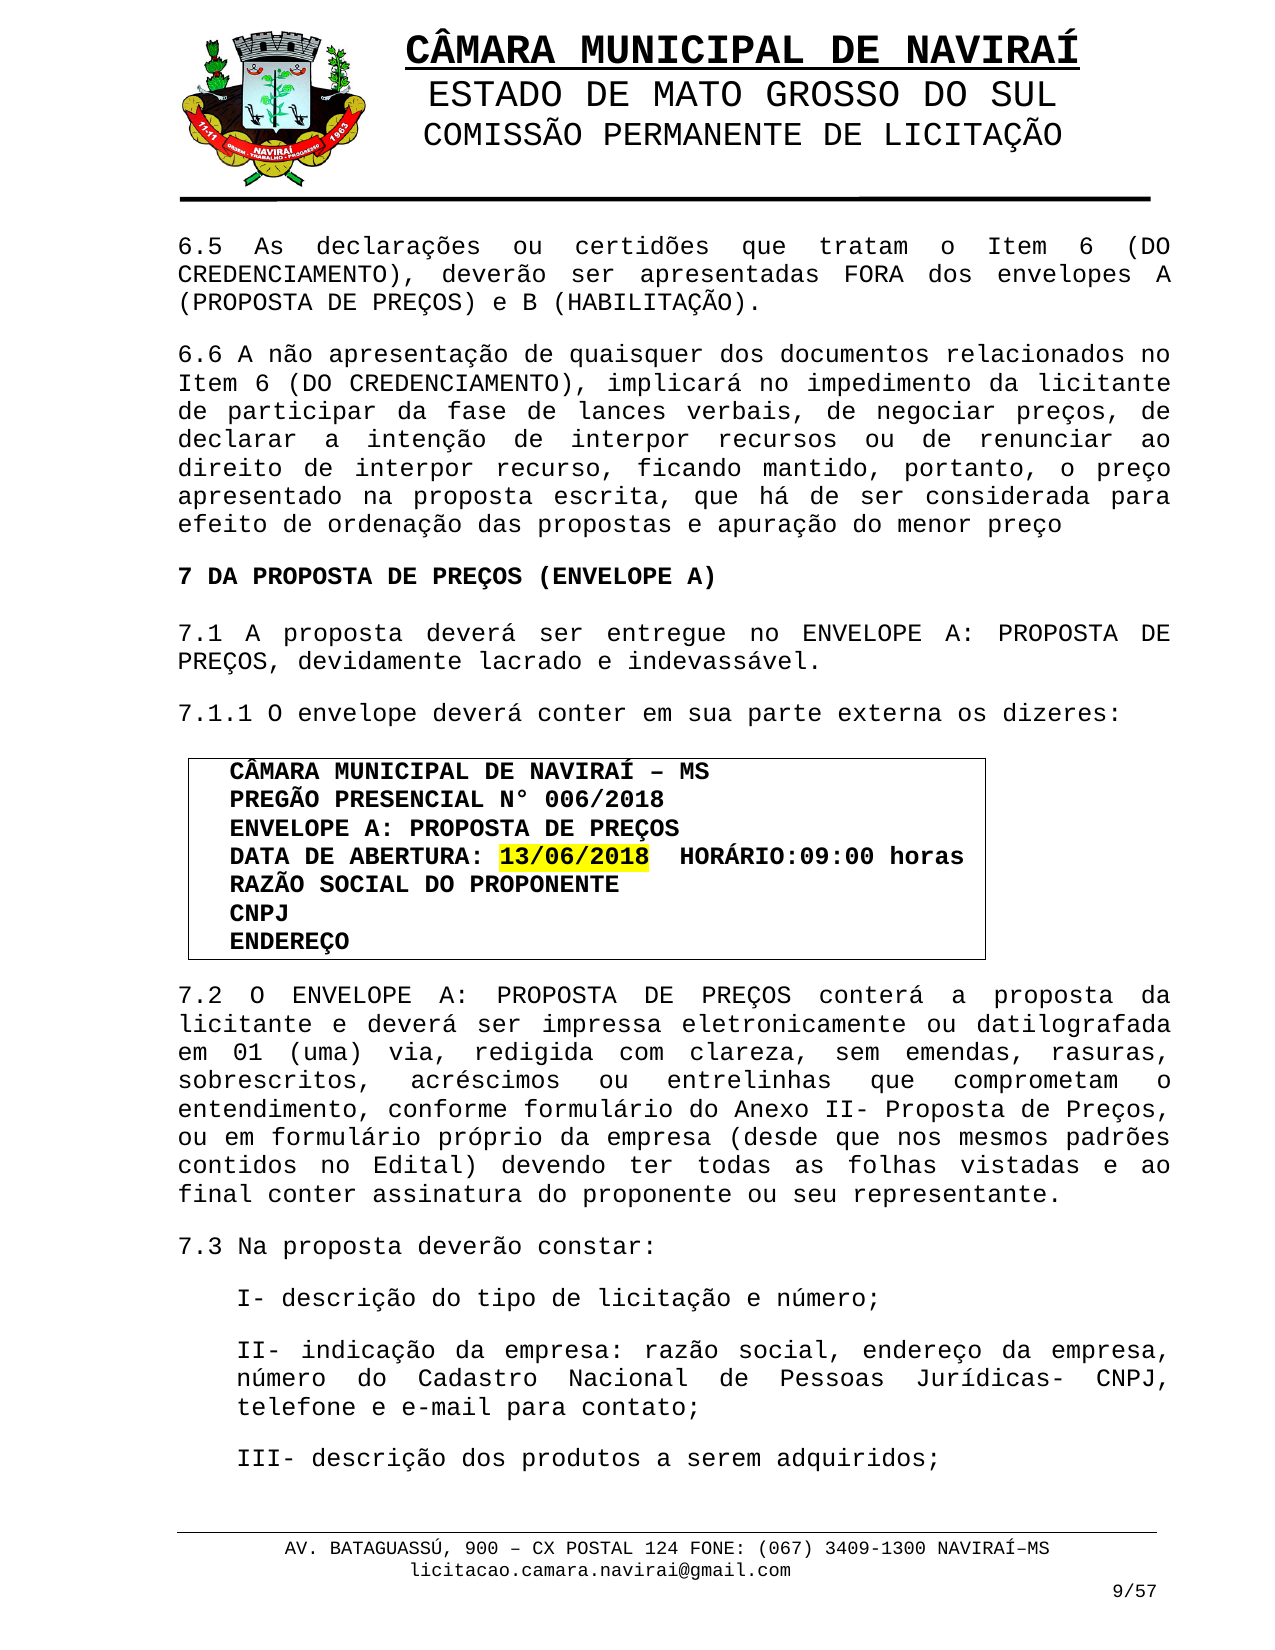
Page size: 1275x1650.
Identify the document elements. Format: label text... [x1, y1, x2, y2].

text 6.6 A não apresentação de quaisquer dos documentos relacionados no Item 6 (DO CREDENCIAMENTO), implicará no impedimento da licitante de participar da fase de lances verbais, de negociar preços, de declarar a intenção de interpor recursos ou de renunciar ao direito de interpor recurso, ficando mantido, portanto, o preço apresentado na proposta escrita, que há de ser considerada para efeito de ordenação das propostas e apuração do menor preço [177, 342, 1172, 540]
text 7 DA PROPOSTA DE PREÇOS (ENVELOPE A) [177, 564, 1172, 592]
text I- descrição do tipo de licitação e número; [236, 1285, 1172, 1314]
text 7.3 Na proposta deverão constar: [177, 1233, 1172, 1262]
text 7.2 O ENVELOPE A: PROPOSTA DE PREÇOS conterá a proposta da licitante e deverá ser impressa eletronicamente ou datilografada em 01 (uma) via, redigida com clareza, sem emendas, rasuras, sobrescritos, acréscimos ou entrelinhas que comprometam o entendimento, conforme formulário do Anexo II- Proposta de Preços, ou em formulário próprio da empresa (desde que nos mesmos padrões contidos no Edital) devendo ter todas as folhas vistadas e ao final conter assinatura do proponente ou seu representante. [177, 983, 1172, 1210]
text 7.1.1 O envelope deverá conter em sua parte externa os dizeres: [177, 701, 1172, 729]
text 7.1 A proposta deverá ser entregue no ENVELOPE A: PROPOSTA DE PREÇOS, devidamente lacrado e indevassável. [177, 621, 1172, 677]
text 6.5 As declarações ou certidões que tratam o Item 6 (DO CREDENCIAMENTO), deverão ser apresentadas FORA dos envelopes A (PROPOSTA DE PREÇOS) e B (HABILITAÇÃO). [177, 233, 1172, 318]
text II- indicação da empresa: razão social, endereço da empresa, número do Cadastro Nacional de Pessoas Jurídicas- CNPJ, telefone e e-mail para contato; [236, 1337, 1172, 1422]
text III- descrição dos produtos a serem adquiridos; [236, 1446, 1172, 1474]
table_header CÂMARA MUNICIPAL DE NAVIRAÍ – MS PREGÃO PRESENCIAL N° 006/2018 ENVELOPE A: PROPOSTA DE PREÇOS DATA DE ABERTURA: 13/06/2018 HORÁRIO:09:00 horas RAZÃO SOCIAL DO PROPONENTE CNPJ ENDEREÇO [189, 759, 985, 958]
